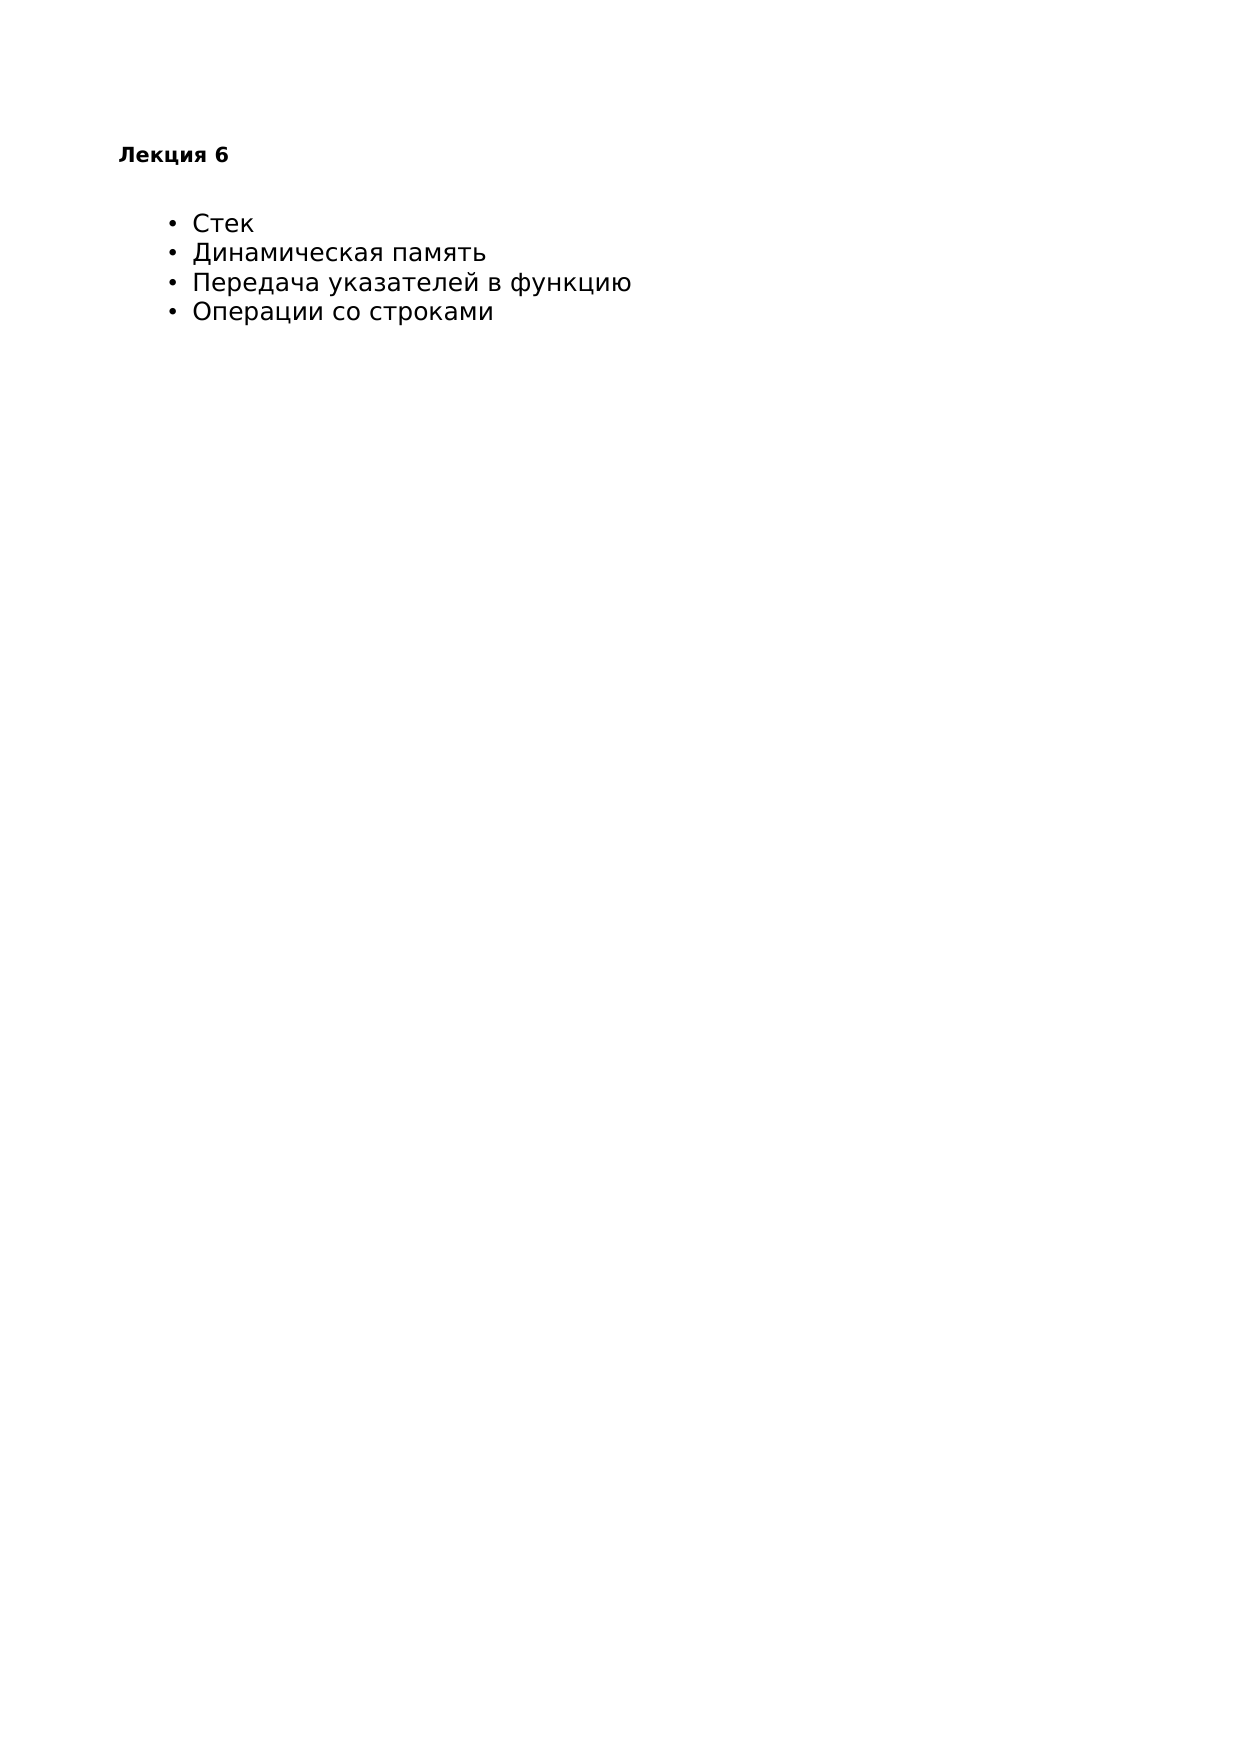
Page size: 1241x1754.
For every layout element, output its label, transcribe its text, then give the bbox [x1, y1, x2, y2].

list Операции со строками [177, 297, 1122, 326]
list Передача указателей в функцию [177, 268, 1122, 297]
list Динамическая память [177, 238, 1122, 268]
list Стек [177, 209, 1122, 238]
subtitle Лекция 6 [118, 143, 1122, 167]
